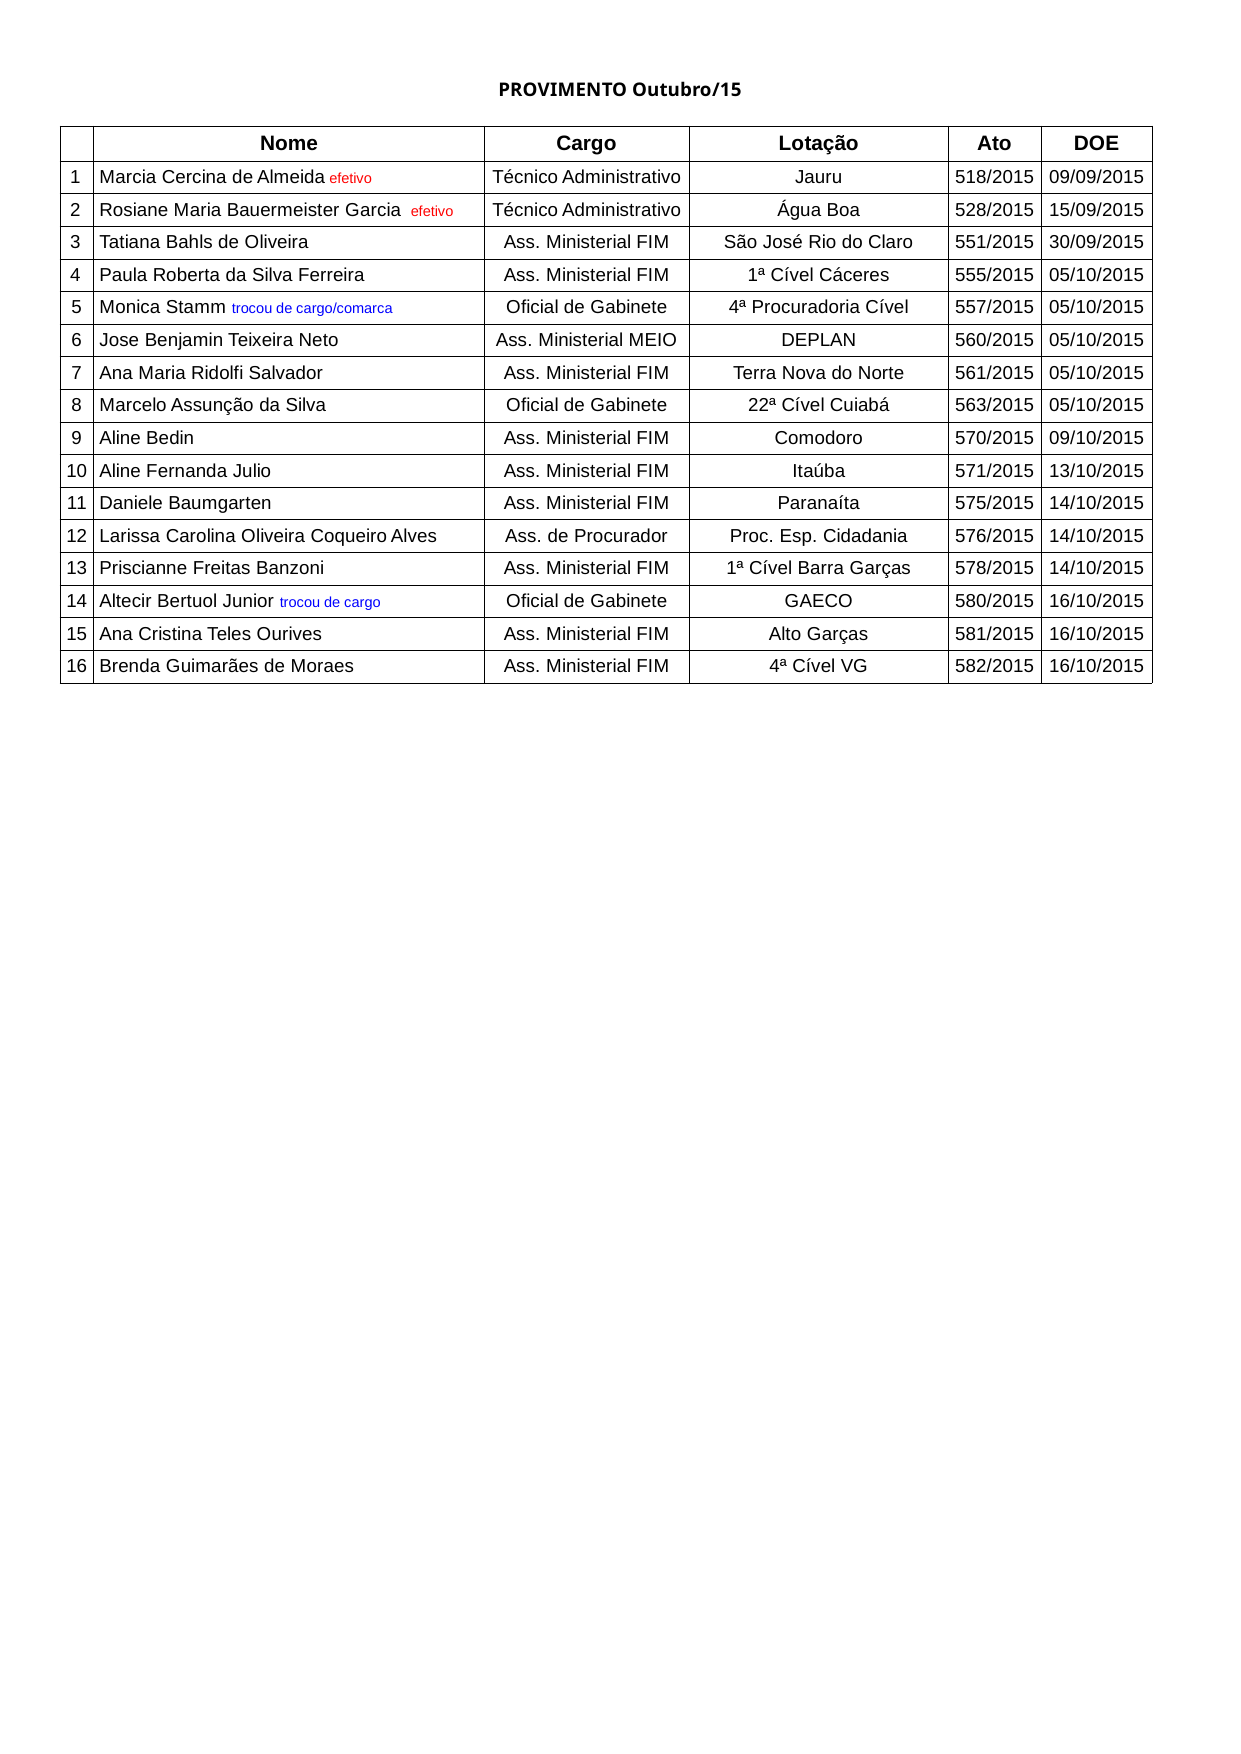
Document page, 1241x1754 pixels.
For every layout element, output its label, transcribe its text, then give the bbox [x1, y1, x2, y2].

table_cell Água Boa [690, 194, 948, 226]
table_cell 4ª Cível VG [690, 651, 948, 682]
table_cell Ana Maria Ridolfi Salvador [94, 357, 484, 389]
table_cell Técnico Administrativo [485, 194, 689, 226]
table_cell Marcelo Assunção da Silva [94, 390, 484, 422]
table_cell 557/2015 [949, 292, 1041, 324]
table_cell 14/10/2015 [1042, 488, 1152, 519]
table_cell 14 [61, 586, 93, 617]
table_cell 05/10/2015 [1042, 292, 1152, 324]
table_cell Ass. Ministerial FIM [485, 357, 689, 389]
table_cell 14/10/2015 [1042, 520, 1152, 552]
table_cell 581/2015 [949, 618, 1041, 650]
table_cell 09/09/2015 [1042, 162, 1152, 193]
table_cell 1ª Cível Barra Garças [690, 553, 948, 584]
table_cell 576/2015 [949, 520, 1041, 552]
table_cell Aline Bedin [94, 423, 484, 454]
table_cell Oficial de Gabinete [485, 390, 689, 422]
table_cell DEPLAN [690, 325, 948, 356]
table_cell 12 [61, 520, 93, 552]
table_cell 15/09/2015 [1042, 194, 1152, 226]
table_cell Rosiane Maria Bauermeister Garcia efetivo [94, 194, 484, 226]
table_cell 571/2015 [949, 455, 1041, 487]
table_cell Jauru [690, 162, 948, 193]
table_cell Ass. Ministerial FIM [485, 488, 689, 519]
table_cell 582/2015 [949, 651, 1041, 682]
table_cell Ass. Ministerial FIM [485, 455, 689, 487]
table_cell 7 [61, 357, 93, 389]
table_header Nome [94, 127, 484, 161]
table_cell 16/10/2015 [1042, 586, 1152, 617]
table_cell Proc. Esp. Cidadania [690, 520, 948, 552]
table_cell Aline Fernanda Julio [94, 455, 484, 487]
table_cell 11 [61, 488, 93, 519]
table_cell 15 [61, 618, 93, 650]
table_cell Oficial de Gabinete [485, 586, 689, 617]
table_header Lotação [690, 127, 948, 161]
table_cell Ass. Ministerial FIM [485, 553, 689, 584]
table_cell GAECO [690, 586, 948, 617]
table_cell 563/2015 [949, 390, 1041, 422]
table_cell 14/10/2015 [1042, 553, 1152, 584]
table_header [61, 127, 93, 161]
table_cell 578/2015 [949, 553, 1041, 584]
table_cell Ass. Ministerial FIM [485, 227, 689, 258]
table_cell Ass. Ministerial FIM [485, 651, 689, 682]
table_cell 1 [61, 162, 93, 193]
table_cell 560/2015 [949, 325, 1041, 356]
table_cell 580/2015 [949, 586, 1041, 617]
table_cell Altecir Bertuol Junior trocou de cargo [94, 586, 484, 617]
table_cell 5 [61, 292, 93, 324]
table_cell 555/2015 [949, 260, 1041, 291]
table_cell Monica Stamm trocou de cargo/comarca [94, 292, 484, 324]
table_cell São José Rio do Claro [690, 227, 948, 258]
table_cell Marcia Cercina de Almeida efetivo [94, 162, 484, 193]
table_cell 570/2015 [949, 423, 1041, 454]
text PROVIMENTO Outubro/15 [59, 76, 1181, 102]
table_cell 575/2015 [949, 488, 1041, 519]
table_cell 528/2015 [949, 194, 1041, 226]
table_cell Priscianne Freitas Banzoni [94, 553, 484, 584]
table_cell 16/10/2015 [1042, 651, 1152, 682]
table_cell 05/10/2015 [1042, 260, 1152, 291]
table_cell Paula Roberta da Silva Ferreira [94, 260, 484, 291]
table_cell 4 [61, 260, 93, 291]
table_cell 09/10/2015 [1042, 423, 1152, 454]
table_cell 22ª Cível Cuiabá [690, 390, 948, 422]
table_cell 13/10/2015 [1042, 455, 1152, 487]
table_cell Ass. Ministerial FIM [485, 260, 689, 291]
table_cell 05/10/2015 [1042, 357, 1152, 389]
table_cell Ass. Ministerial FIM [485, 618, 689, 650]
table_cell 13 [61, 553, 93, 584]
table_cell 05/10/2015 [1042, 325, 1152, 356]
table_cell 4ª Procuradoria Cível [690, 292, 948, 324]
table_cell 8 [61, 390, 93, 422]
table_cell 551/2015 [949, 227, 1041, 258]
table_cell 6 [61, 325, 93, 356]
table_cell 05/10/2015 [1042, 390, 1152, 422]
table_header Cargo [485, 127, 689, 161]
table_cell 1ª Cível Cáceres [690, 260, 948, 291]
table_cell Larissa Carolina Oliveira Coqueiro Alves [94, 520, 484, 552]
table_cell Oficial de Gabinete [485, 292, 689, 324]
table_cell Daniele Baumgarten [94, 488, 484, 519]
table_cell 561/2015 [949, 357, 1041, 389]
table_cell 2 [61, 194, 93, 226]
table_cell 9 [61, 423, 93, 454]
table_cell Jose Benjamin Teixeira Neto [94, 325, 484, 356]
table_cell Itaúba [690, 455, 948, 487]
table_cell Brenda Guimarães de Moraes [94, 651, 484, 682]
table_header Ato [949, 127, 1041, 161]
table_cell 518/2015 [949, 162, 1041, 193]
table_cell Tatiana Bahls de Oliveira [94, 227, 484, 258]
table_header DOE [1042, 127, 1152, 161]
table_cell Paranaíta [690, 488, 948, 519]
table_cell Ass. Ministerial FIM [485, 423, 689, 454]
table_cell Alto Garças [690, 618, 948, 650]
table_cell Ass. de Procurador [485, 520, 689, 552]
table_cell 3 [61, 227, 93, 258]
table_cell 16 [61, 651, 93, 682]
table_cell Comodoro [690, 423, 948, 454]
table_cell Ass. Ministerial MEIO [485, 325, 689, 356]
table_cell Ana Cristina Teles Ourives [94, 618, 484, 650]
table_cell Terra Nova do Norte [690, 357, 948, 389]
table_cell Técnico Administrativo [485, 162, 689, 193]
table_cell 10 [61, 455, 93, 487]
table_cell 30/09/2015 [1042, 227, 1152, 258]
table_cell 16/10/2015 [1042, 618, 1152, 650]
